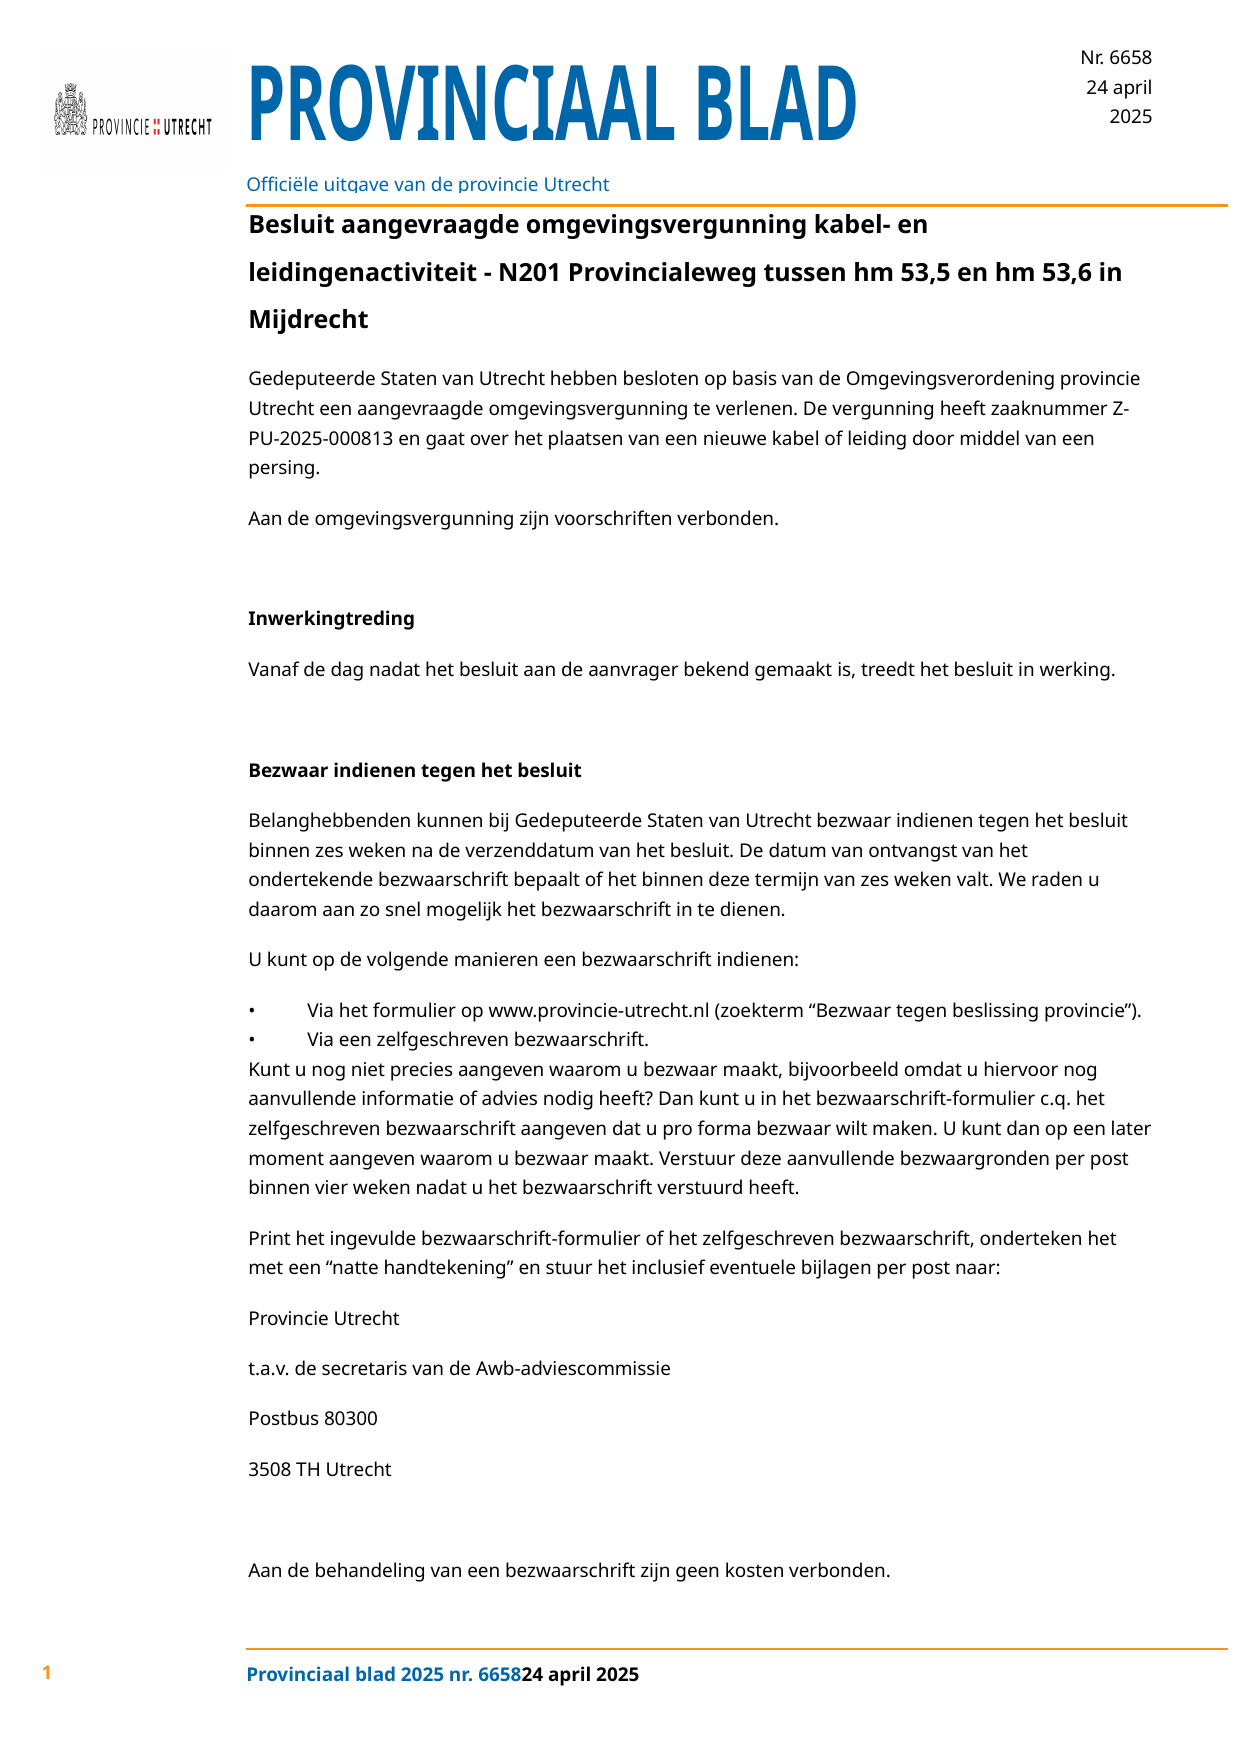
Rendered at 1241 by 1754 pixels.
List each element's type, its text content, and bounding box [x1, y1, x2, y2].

picture [41, 47, 231, 172]
text Aan de behandeling van een bezwaarschrift zijn geen kosten verbonden. [248, 1557, 1152, 1582]
list Via een zelfgeschreven bezwaarschrift. [248, 1026, 1152, 1052]
text t.a.v. de secretaris van de Awb-adviescommissie [248, 1355, 1152, 1381]
text Belanghebbenden kunnen bij Gedeputeerde Staten van Utrecht bezwaar indienen tegen het besluit binnen zes weken na de verzenddatum van het besluit. De datum van ontvangst van het ondertekende bezwaarschrift bepaalt of het binnen deze termijn van zes weken valt. We raden u daarom aan zo snel mogelijk het bezwaarschrift in te dienen. [248, 807, 1152, 922]
text Bezwaar indienen tegen het besluit [248, 757, 1152, 782]
text U kunt op de volgende manieren een bezwaarschrift indienen: [248, 946, 1152, 972]
text Kunt u nog niet precies aangeven waarom u bezwaar maakt, bijvoorbeeld omdat u hiervoor nog aanvullende informatie of advies nodig heeft? Dan kunt u in het bezwaarschrift-formulier c.q. het zelfgeschreven bezwaarschrift aangeven dat u pro forma bezwaar wilt maken. U kunt dan op een later moment aangeven waarom u bezwaar maakt. Verstuur deze aanvullende bezwaargronden per post binnen vier weken nadat u het bezwaarschrift verstuurd heeft. [248, 1056, 1152, 1200]
text Print het ingevulde bezwaarschrift-formulier of het zelfgeschreven bezwaarschrift, onderteken het met een “natte handtekening” en stuur het inclusief eventuele bijlagen per post naar: [248, 1225, 1152, 1280]
list Via het formulier op www.provincie-utrecht.nl (zoekterm “Bezwaar tegen beslissing provincie”). [248, 997, 1152, 1022]
text Inwerkingtreding [248, 606, 1152, 631]
text Aan de omgevingsvergunning zijn voorschriften verbonden. [248, 505, 1152, 530]
text Besluit aangevraagde omgevingsvergunning kabel- en leidingenactiviteit - N201 Provincialeweg tussen hm 53,5 en hm 53,6 in Mijdrecht [248, 207, 1152, 336]
text Vanaf de dag nadat het besluit aan de aanvrager bekend gemaakt is, treedt het besluit in werking. [248, 656, 1152, 682]
text Gedeputeerde Staten van Utrecht hebben besloten op basis van de Omgevingsverordening provincie Utrecht een aangevraagde omgevingsvergunning te verlenen. De vergunning heeft zaaknummer Z-PU-2025-000813 en gaat over het plaatsen van een nieuwe kabel of leiding door middel van een persing. [248, 366, 1152, 480]
text Provincie Utrecht [248, 1305, 1152, 1330]
text Postbus 80300 [248, 1406, 1152, 1431]
text 3508 TH Utrecht [248, 1456, 1152, 1482]
